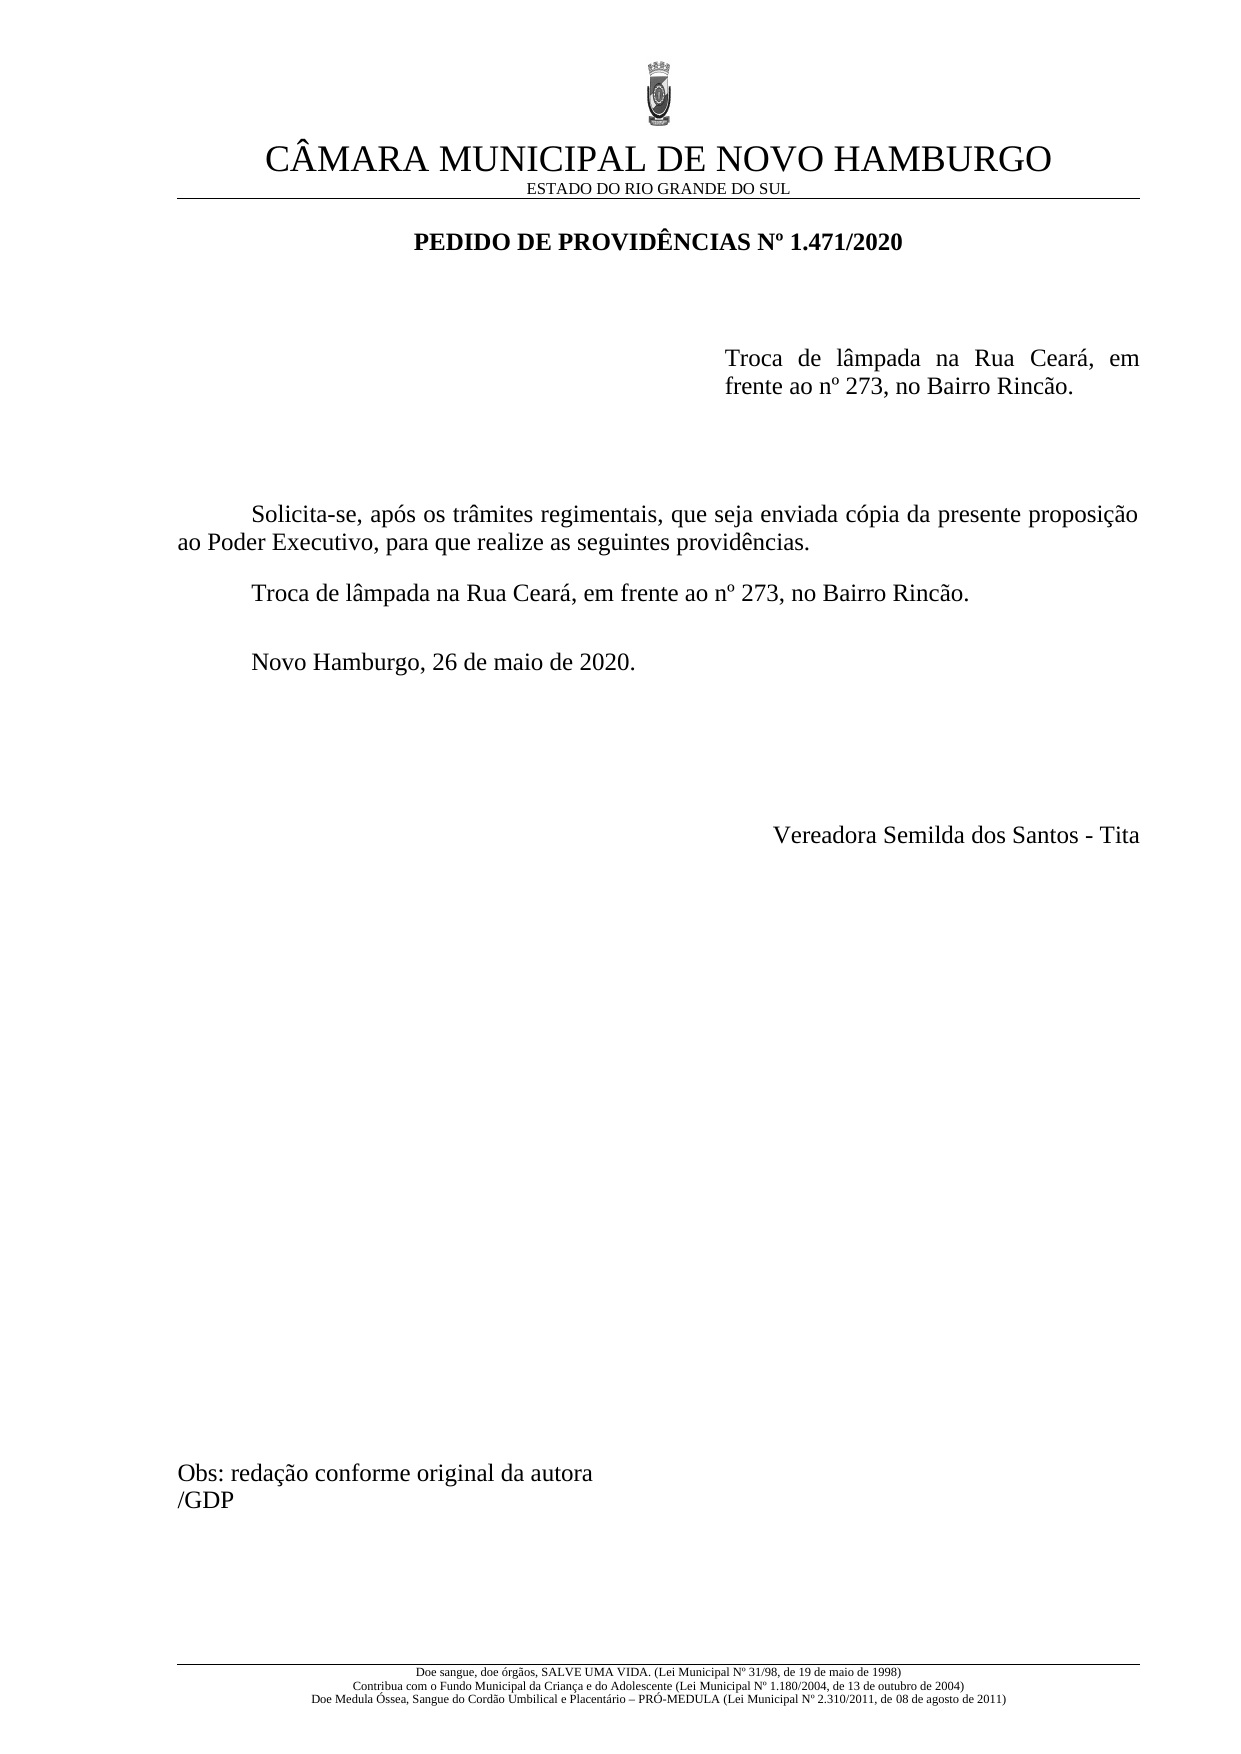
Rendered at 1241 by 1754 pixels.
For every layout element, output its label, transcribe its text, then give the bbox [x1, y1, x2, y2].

text PEDIDO DE PROVIDÊNCIAS Nº 1.471/2020 [177, 228, 1140, 256]
text Troca de lâmpada na Rua Ceará, em frente ao nº 273, no Bairro Rincão. [177, 579, 1140, 607]
list Troca de lâmpada na Rua Ceará, em frente ao nº 273, no Bairro Rincão. [687, 344, 1140, 400]
text Novo Hamburgo, 26 de maio de 2020. [177, 648, 1140, 676]
text Obs: redação conforme original da autora [177, 1459, 1140, 1487]
text Solicita-se, após os trâmites regimentais, que seja enviada cópia da presente proposição ao Poder Executivo, para que realize as seguintes providências. [177, 500, 1140, 556]
text Vereadora Semilda dos Santos - Tita [649, 822, 1140, 849]
text /GDP [177, 1487, 1140, 1514]
